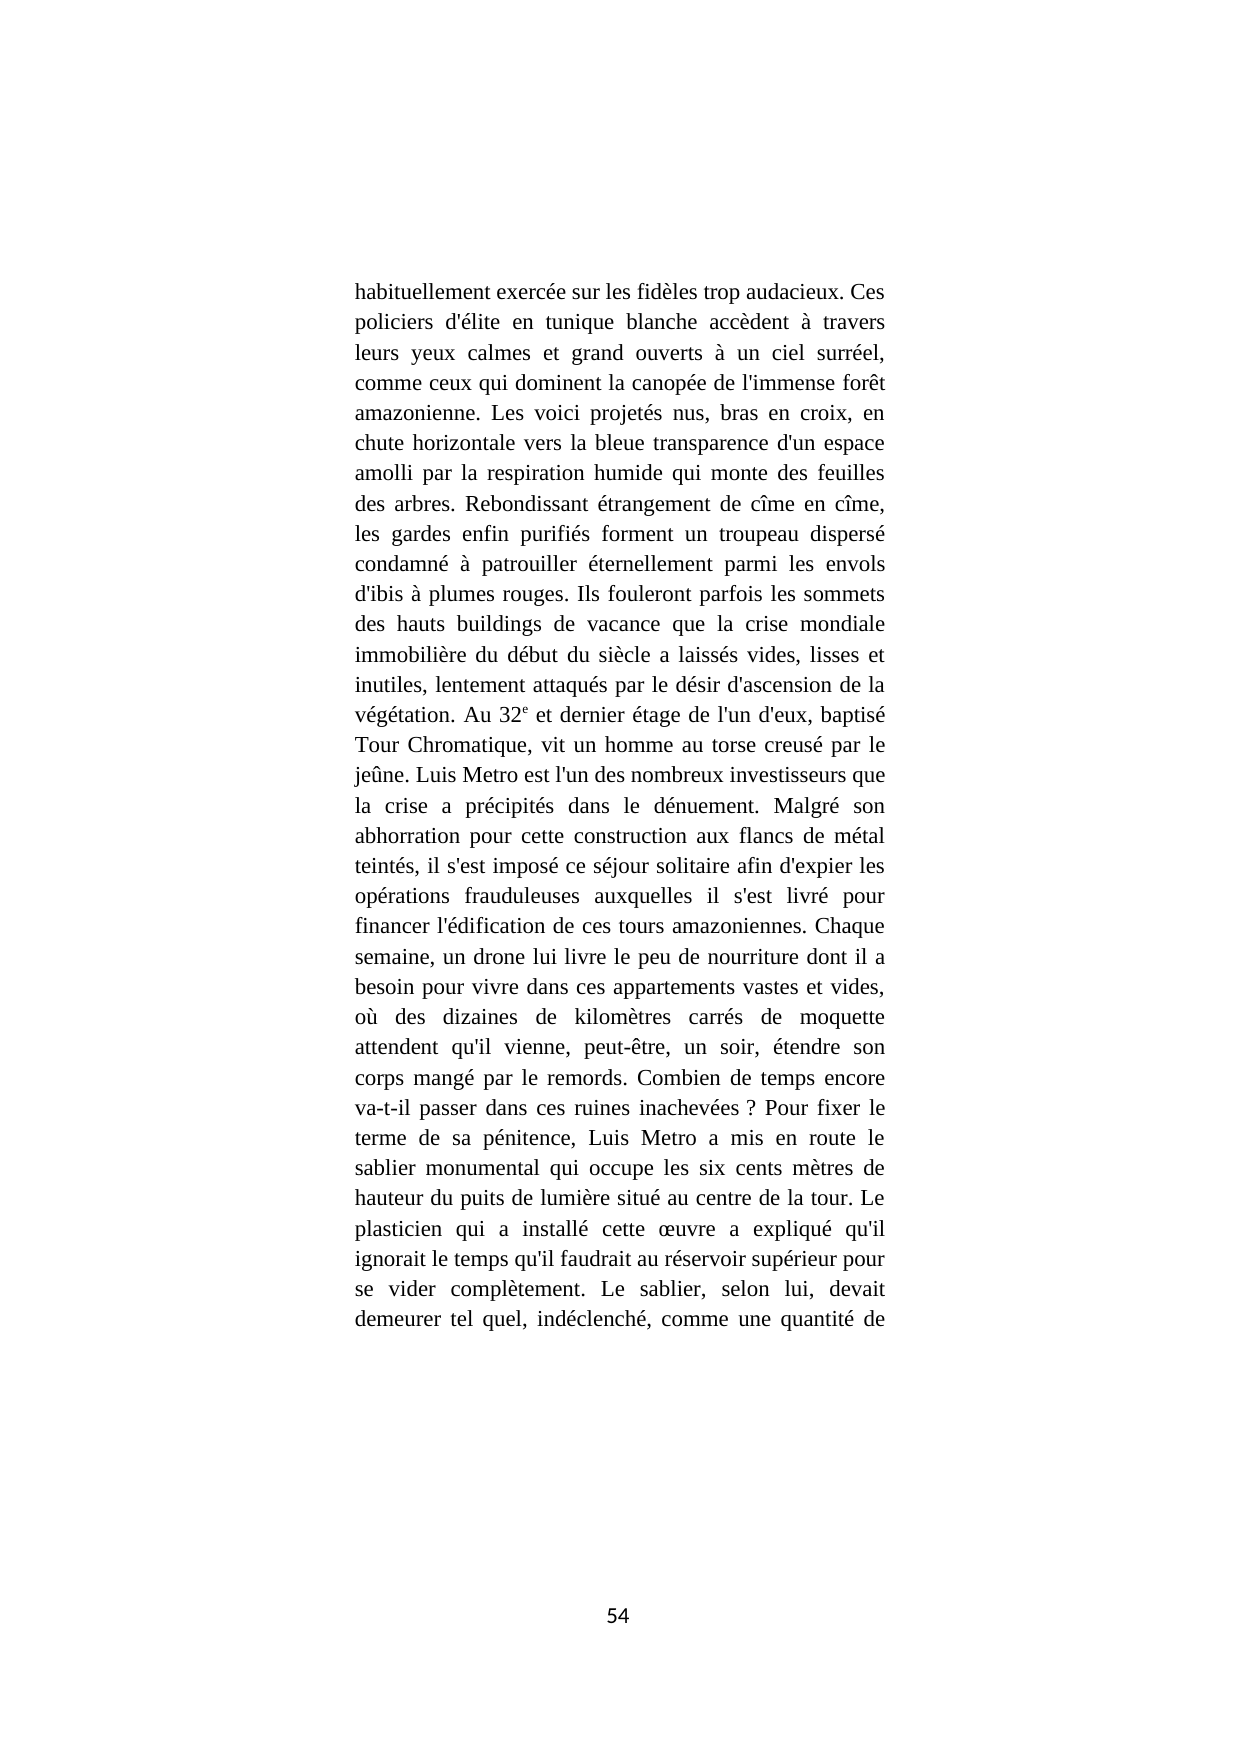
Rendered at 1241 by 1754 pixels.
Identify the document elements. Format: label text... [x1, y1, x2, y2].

text habituellement exercée sur les fidèles trop audacieux. Ces policiers d'élite en tunique blanche accèdent à travers leurs yeux calmes et grand ouverts à un ciel surréel, comme ceux qui dominent la canopée de l'immense forêt amazonienne. Les voici projetés nus, bras en croix, en chute horizontale vers la bleue transparence d'un espace amolli par la respiration humide qui monte des feuilles des arbres. Rebondissant étrangement de cîme en cîme, les gardes enfin purifiés forment un troupeau dispersé condamné à patrouiller éternellement parmi les envols d'ibis à plumes rouges. Ils fouleront parfois les sommets des hauts buildings de vacance que la crise mondiale immobilière du début du siècle a laissés vides, lisses et inutiles, lentement attaqués par le désir d'ascension de la végétation. Au 32e et dernier étage de l'un d'eux, baptisé Tour Chromatique, vit un homme au torse creusé par le jeûne. Luis Metro est l'un des nombreux investisseurs que la crise a précipités dans le dénuement. Malgré son abhorration pour cette construction aux flancs de métal teintés, il s'est imposé ce séjour solitaire afin d'expier les opérations frauduleuses auxquelles il s'est livré pour financer l'édification de ces tours amazoniennes. Chaque semaine, un drone lui livre le peu de nourriture dont il a besoin pour vivre dans ces appartements vastes et vides, où des dizaines de kilomètres carrés de moquette attendent qu'il vienne, peut-être, un soir, étendre son corps mangé par le remords. Combien de temps encore va-t-il passer dans ces ruines inachevées ? Pour fixer le terme de sa pénitence, Luis Metro a mis en route le sablier monumental qui occupe les six cents mètres de hauteur du puits de lumière situé au centre de la tour. Le plasticien qui a installé cette œuvre a expliqué qu'il ignorait le temps qu'il faudrait au réservoir supérieur pour se vider complètement. Le sablier, selon lui, devait demeurer tel quel, indéclenché, comme une quantité de [354, 278, 886, 1332]
